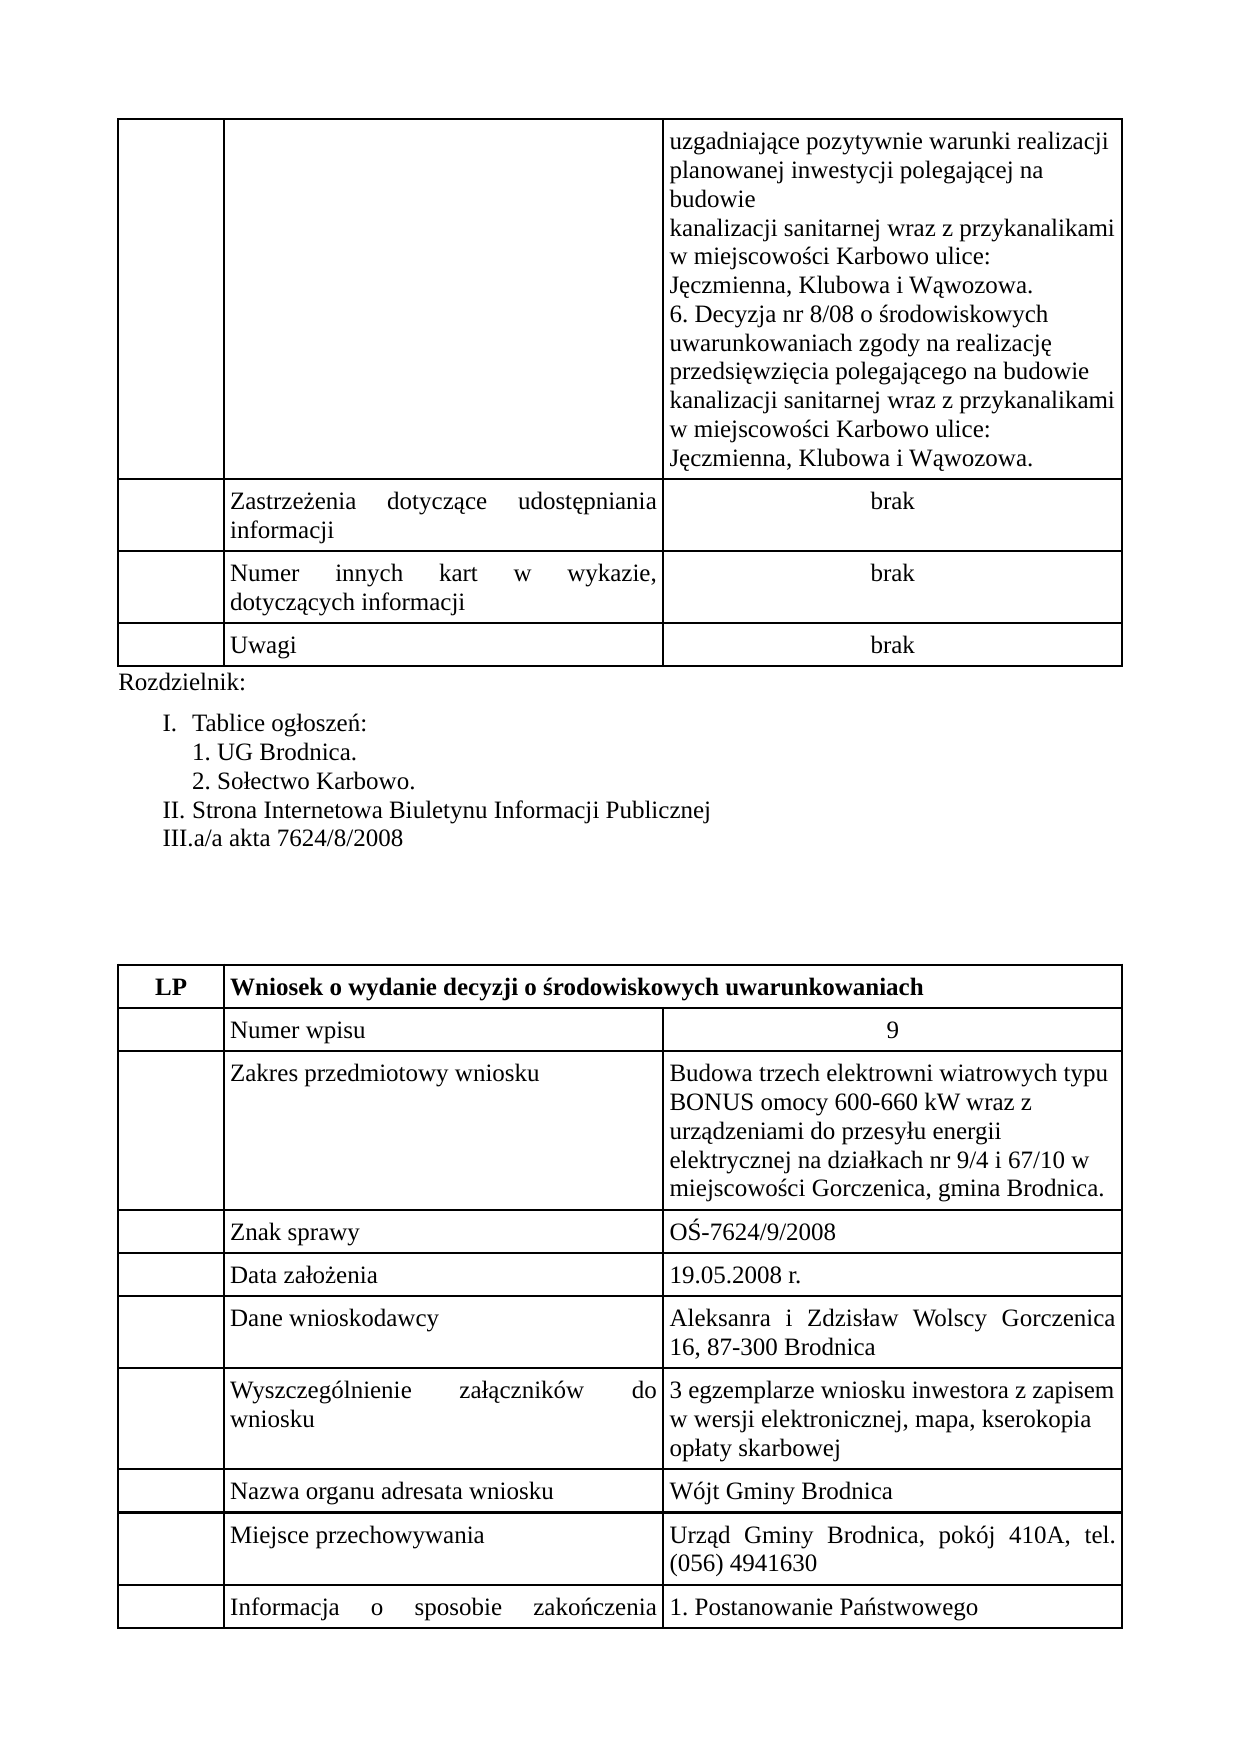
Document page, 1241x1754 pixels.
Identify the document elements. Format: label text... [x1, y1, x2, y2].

table_cell [119, 1586, 223, 1627]
text Rozdzielnik: [118, 667, 1122, 696]
table_header Wniosek o wydanie decyzji o środowiskowych uwarunkowaniach [225, 966, 1121, 1007]
list Tablice ogłoszeń: [162, 708, 1122, 737]
table_cell uzgadniające pozytywnie warunki realizacji planowanej inwestycji polegającej na budowie kanalizacji sanitarnej wraz z przykanalikami w miejscowości Karbowo ulice: Jęczmienna, Klubowa i Wąwozowa. 6. Decyzja nr 8/08 o środowiskowych uwarunkowaniach zgody na realizację przedsięwzięcia polegającego na budowie kanalizacji sanitarnej wraz z przykanalikami w miejscowości Karbowo ulice: Jęczmienna, Klubowa i Wąwozowa. [664, 120, 1121, 478]
table_cell [119, 1369, 223, 1468]
table_cell Urząd Gminy Brodnica, pokój 410A, tel. (056) 4941630 [664, 1514, 1121, 1583]
table_cell 3 egzemplarze wniosku inwestora z zapisem w wersji elektronicznej, mapa, kserokopia opłaty skarbowej [664, 1369, 1121, 1468]
table_cell [119, 1211, 223, 1252]
list 2. Sołectwo Karbowo. [162, 766, 1122, 795]
table_cell Zakres przedmiotowy wniosku [225, 1052, 662, 1208]
table_cell OŚ-7624/9/2008 [664, 1211, 1121, 1252]
table_cell 19.05.2008 r. [664, 1254, 1121, 1295]
table_cell [119, 1297, 223, 1367]
table_cell 9 [664, 1009, 1121, 1050]
list a/a akta 7624/8/2008 [162, 823, 1122, 852]
table_cell 1. Postanowanie Państwowego [664, 1586, 1121, 1627]
table_header LP [119, 966, 223, 1007]
table_cell [119, 552, 223, 622]
table_cell Dane wnioskodawcy [225, 1297, 662, 1367]
table_cell brak [664, 552, 1121, 622]
table_cell Aleksanra i Zdzisław Wolscy Gorczenica 16, 87-300 Brodnica [664, 1297, 1121, 1367]
table_cell brak [664, 480, 1121, 550]
list 1. UG Brodnica. [162, 737, 1122, 766]
table_cell [119, 1514, 223, 1583]
table_cell Numer wpisu [225, 1009, 662, 1050]
table_cell [119, 120, 223, 478]
table_cell Informacja o sposobie zakończenia [225, 1586, 662, 1627]
table_cell [225, 120, 662, 478]
table_cell Nazwa organu adresata wniosku [225, 1470, 662, 1511]
table_cell Numer innych kart w wykazie, dotyczących informacji [225, 552, 662, 622]
table_cell [119, 1052, 223, 1208]
table_cell [119, 624, 223, 665]
table_cell [119, 480, 223, 550]
table_cell Data założenia [225, 1254, 662, 1295]
table_cell [119, 1009, 223, 1050]
table_cell Znak sprawy [225, 1211, 662, 1252]
table_cell Wójt Gminy Brodnica [664, 1470, 1121, 1511]
table_cell Miejsce przechowywania [225, 1514, 662, 1583]
table_cell Wyszczególnienie załączników do wniosku [225, 1369, 662, 1468]
table_cell Budowa trzech elektrowni wiatrowych typu BONUS omocy 600-660 kW wraz z urządzeniami do przesyłu energii elektrycznej na działkach nr 9/4 i 67/10 w miejscowości Gorczenica, gmina Brodnica. [664, 1052, 1121, 1208]
list Strona Internetowa Biuletynu Informacji Publicznej [162, 795, 1122, 823]
table_cell brak [664, 624, 1121, 665]
table_cell Uwagi [225, 624, 662, 665]
table_cell Zastrzeżenia dotyczące udostępniania informacji [225, 480, 662, 550]
table_cell [119, 1470, 223, 1511]
table_cell [119, 1254, 223, 1295]
